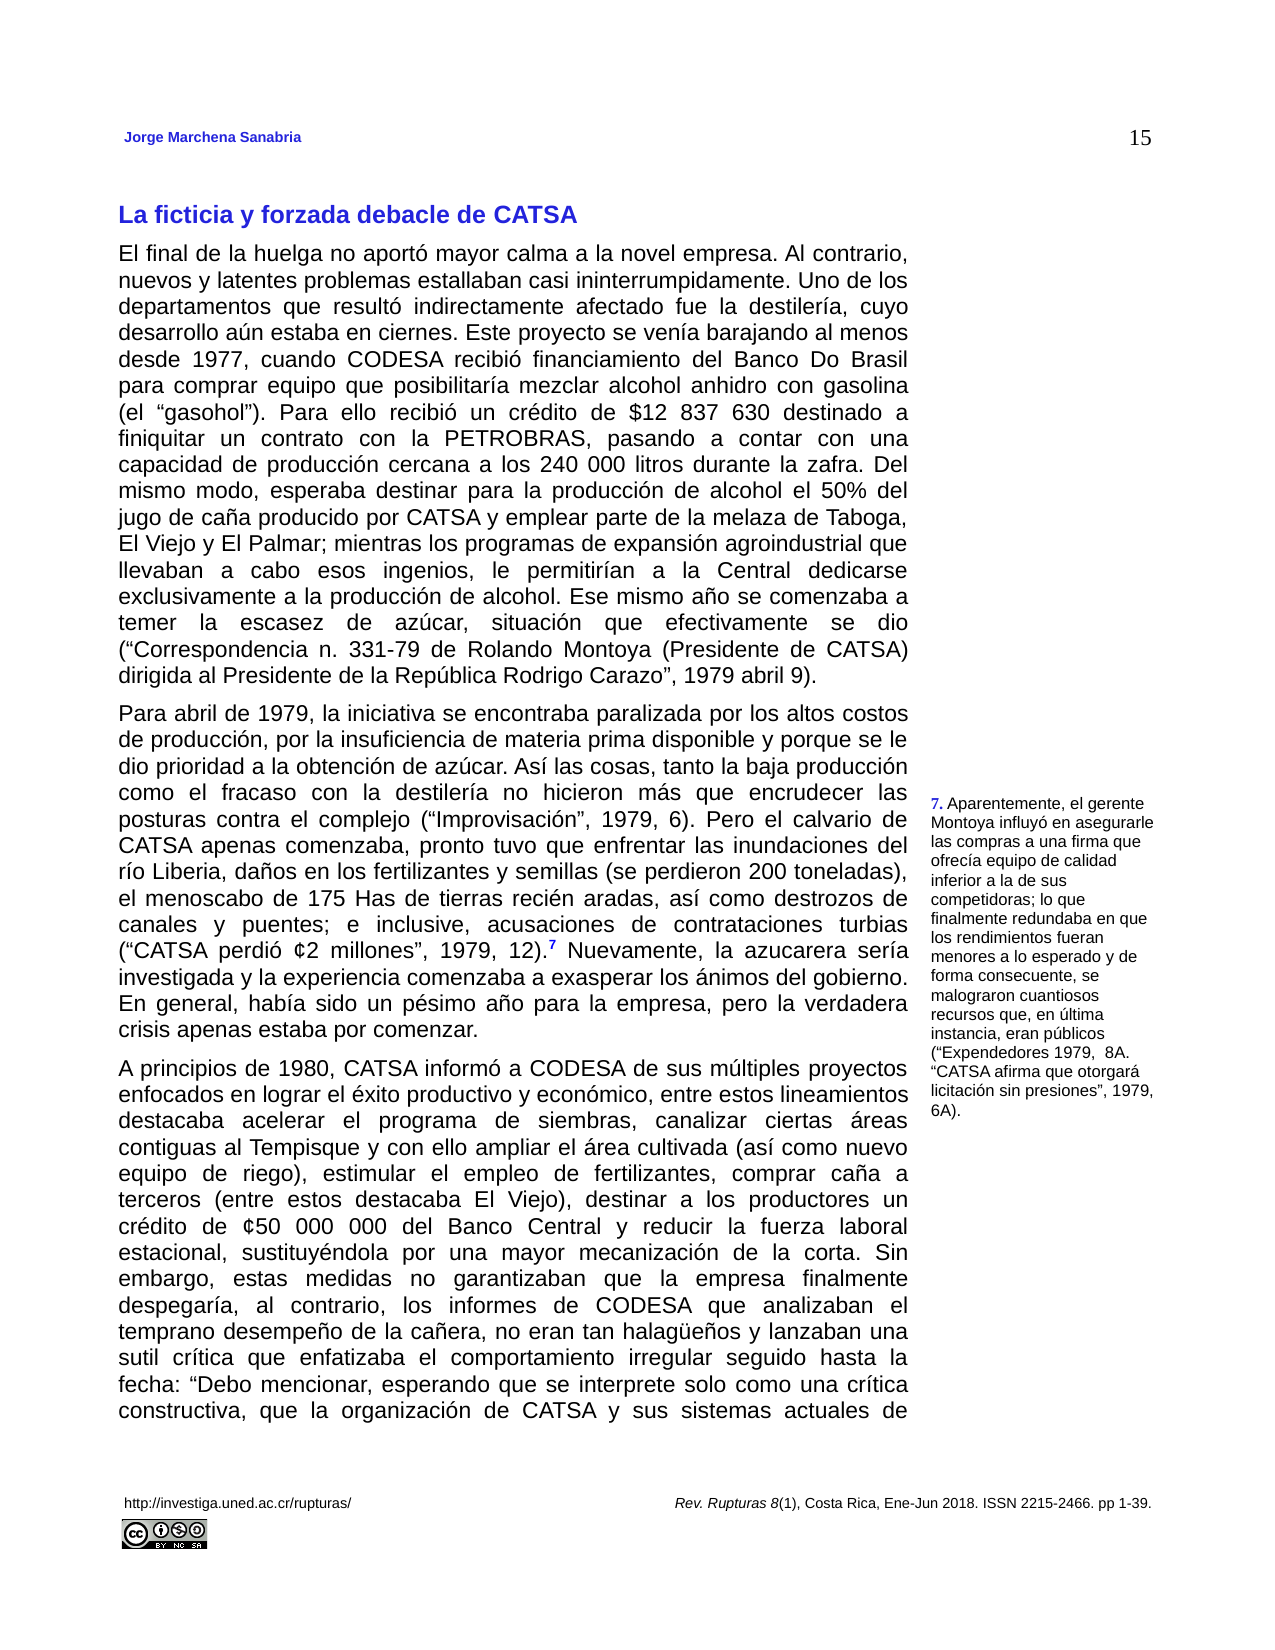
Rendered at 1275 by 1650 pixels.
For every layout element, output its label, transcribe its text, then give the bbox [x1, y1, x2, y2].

text A principios de 1980, CATSA informó a CODESA de sus múltiples proyectos enfocados en lograr el éxito productivo y económico, entre estos lineamientos destacaba acelerar el programa de siembras, canalizar ciertas áreas contiguas al Tempisque y con ello ampliar el área cultivada (así como nuevo equipo de riego), estimular el empleo de fertilizantes, comprar caña a terceros (entre estos destacaba El Viejo), destinar a los productores un crédito de ¢50 000 000 del Banco Central y reducir la fuerza laboral estacional, sustituyéndola por una mayor mecanización de la corta. Sin embargo, estas medidas no garantizaban que la empresa finalmente despegaría, al contrario, los informes de CODESA que analizaban el temprano desempeño de la cañera, no eran tan halagüeños y lanzaban una sutil crítica que enfatizaba el comportamiento irregular seguido hasta la fecha: “Debo mencionar, esperando que se interprete solo como una crítica constructiva, que la organización de CATSA y sus sistemas actuales de [118, 1054, 909, 1423]
text Para abril de 1979, la iniciativa se encontraba paralizada por los altos costos de producción, por la insuficiencia de materia prima disponible y porque se le dio prioridad a la obtención de azúcar. Así las cosas, tanto la baja producción como el fracaso con la destilería no hicieron más que encrudecer las posturas contra el complejo (“Improvisación”, 1979, 6). Pero el calvario de CATSA apenas comenzaba, pronto tuvo que enfrentar las inundaciones del río Liberia, daños en los fertilizantes y semillas (se perdieron 200 toneladas), el menoscabo de 175 Has de tierras recién aradas, así como destrozos de canales y puentes; e inclusive, acusaciones de contrataciones turbias (“CATSA perdió ¢2 millones”, 1979, 12).7 Nuevamente, la azucarera sería investigada y la experiencia comenzaba a exasperar los ánimos del gobierno. En general, había sido un pésimo año para la empresa, pero la verdadera crisis apenas estaba por comenzar. [118, 700, 909, 1043]
text El final de la huelga no aportó mayor calma a la novel empresa. Al contrario, nuevos y latentes problemas estallaban casi ininterrumpidamente. Uno de los departamentos que resultó indirectamente afectado fue la destilería, cuyo desarrollo aún estaba en ciernes. Este proyecto se venía barajando al menos desde 1977, cuando CODESA recibió financiamiento del Banco Do Brasil para comprar equipo que posibilitaría mezclar alcohol anhidro con gasolina (el “gasohol”). Para ello recibió un crédito de $12 837 630 destinado a finiquitar un contrato con la PETROBRAS, pasando a contar con una capacidad de producción cercana a los 240 000 litros durante la zafra. Del mismo modo, esperaba destinar para la producción de alcohol el 50% del jugo de caña producido por CATSA y emplear parte de la melaza de Taboga, El Viejo y El Palmar; mientras los programas de expansión agroindustrial que llevaban a cabo esos ingenios, le permitirían a la Central dedicarse exclusivamente a la producción de alcohol. Ese mismo año se comenzaba a temer la escasez de azúcar, situación que efectivamente se dio (“Correspondencia n. 331-79 de Rolando Montoya (Presidente de CATSA) dirigida al Presidente de la República Rodrigo Carazo”, 1979 abril 9). [118, 240, 909, 688]
picture [121, 1519, 208, 1549]
subtitle La ficticia y forzada debacle de CATSA [118, 200, 909, 228]
